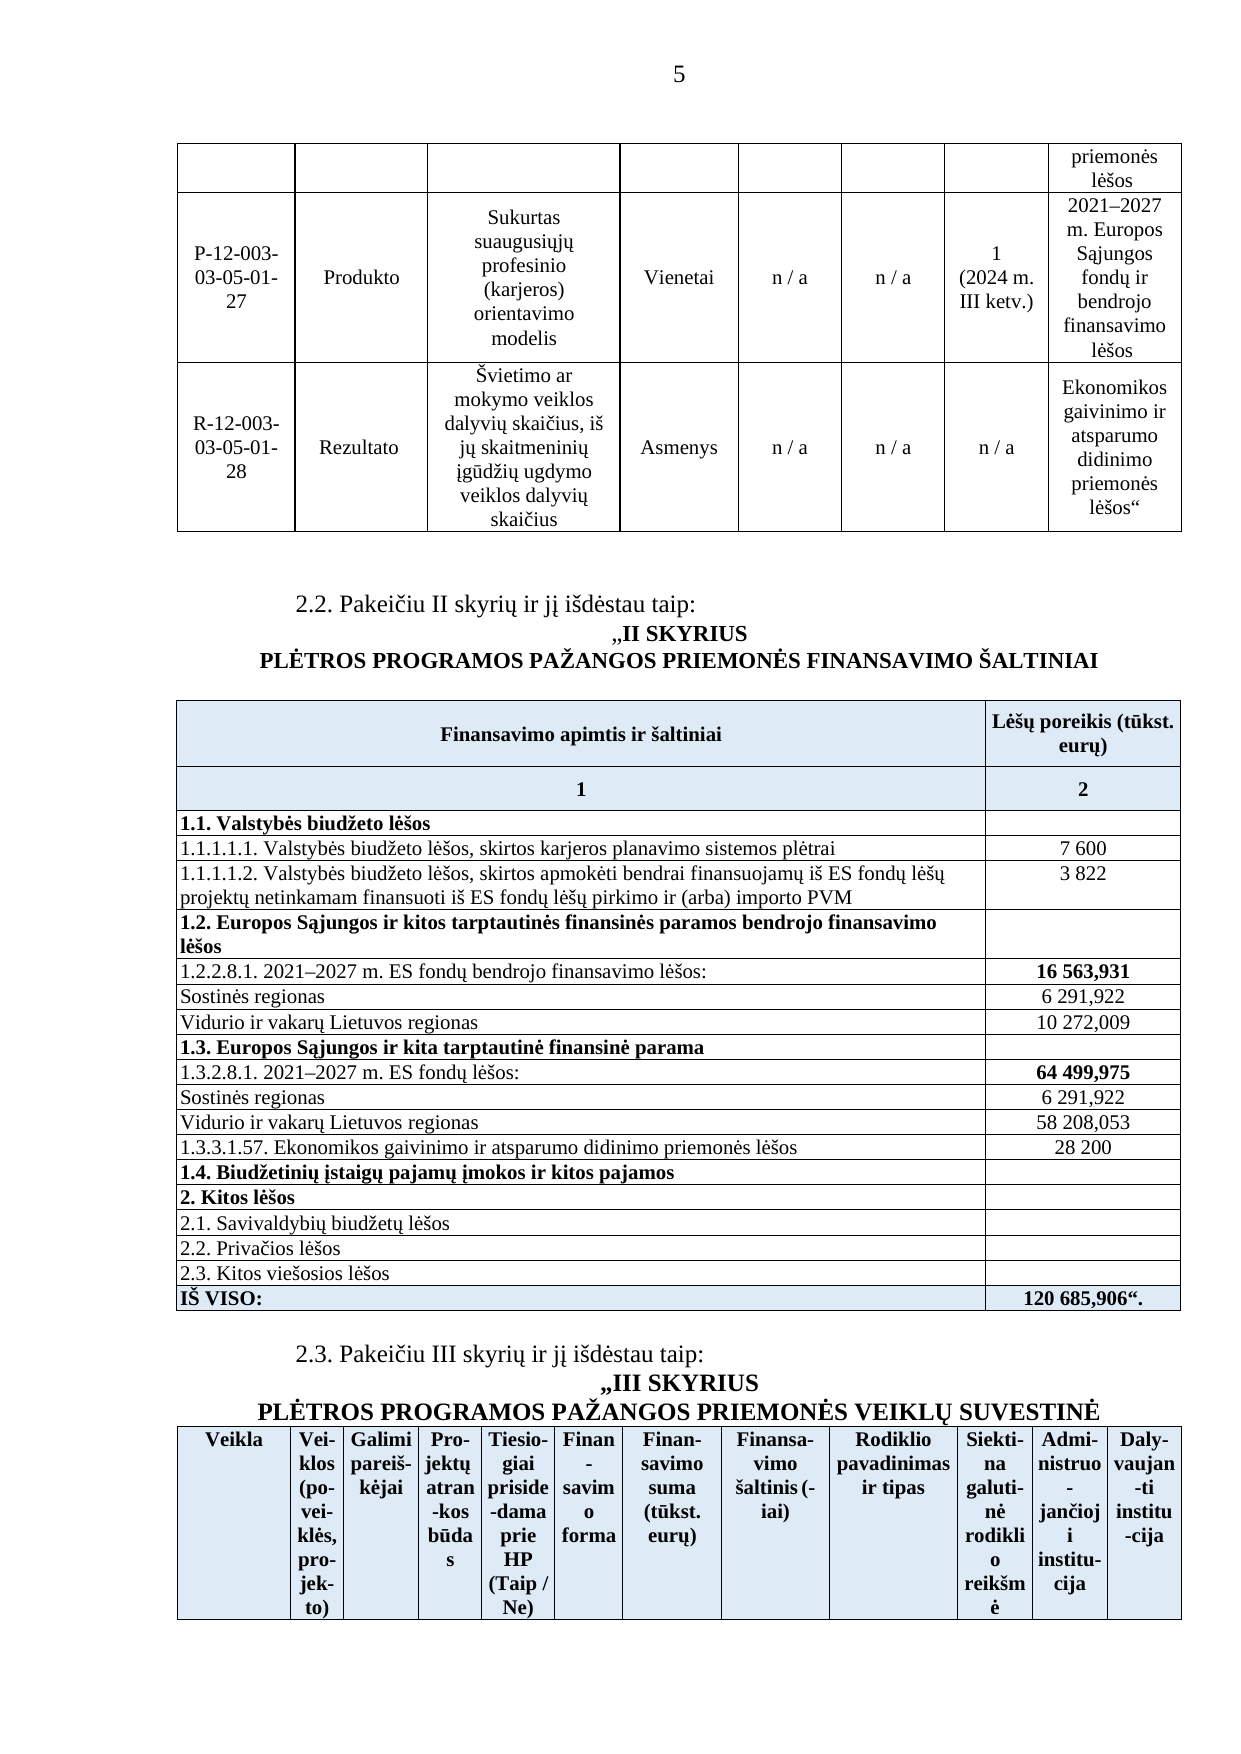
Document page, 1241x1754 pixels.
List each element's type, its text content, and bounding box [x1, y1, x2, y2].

table_cell n / a [739, 363, 841, 531]
table_header Finan-savimo forma [555, 1427, 622, 1619]
table_cell n / a [842, 193, 944, 362]
table_cell 1.1.1.1.2. Valstybės biudžeto lėšos, skirtos apmokėti bendrai finansuojamų iš ES fondų lėšų projektų netinkamam finansuoti iš ES fondų lėšų pirkimo ir (arba) importo PVM [177, 861, 985, 909]
table_header Finansavimo apimtis ir šaltiniai [177, 701, 985, 766]
table_cell [428, 144, 619, 192]
table_cell priemonės lėšos [1049, 144, 1181, 192]
table_cell 1.2. Europos Sąjungos ir kitos tarptautinės finansinės paramos bendrojo finansavimo lėšos [177, 910, 985, 958]
table_cell Sostinės regionas [177, 985, 985, 1008]
table_cell 3 822 [986, 861, 1180, 909]
table_cell [178, 144, 294, 192]
table_cell 58 208,053 [986, 1110, 1180, 1134]
table_cell Vienetai [621, 193, 738, 362]
table_header Galimi pareiš-kėjai [344, 1427, 418, 1619]
text PLĖTROS PROGRAMOS PAŽANGOS PRIEMONĖS FINANSAVIMO ŠALTINIAI [177, 647, 1181, 673]
table_cell [621, 144, 738, 192]
table_cell 1 (2024 m. III ketv.) [945, 193, 1048, 362]
table_cell 16 563,931 [986, 959, 1180, 983]
table_cell n / a [739, 193, 841, 362]
text „III SKYRIUS [177, 1368, 1181, 1397]
table_header Vei-klos (po-vei-klės, pro-jek-to) [291, 1427, 343, 1619]
table_cell Ekonomikos gaivinimo ir atsparumo didinimo priemonės lėšos“ [1049, 363, 1181, 531]
table_cell [945, 144, 1048, 192]
table_cell 1 [177, 767, 985, 810]
table_cell 64 499,975 [986, 1060, 1180, 1084]
table_header Veikla [178, 1427, 290, 1619]
table_cell n / a [842, 363, 944, 531]
table_cell IŠ VISO: [177, 1286, 985, 1310]
table_cell 2.2. Privačios lėšos [177, 1236, 985, 1259]
table_cell 1.4. Biudžetinių įstaigų pajamų įmokos ir kitos pajamos [177, 1160, 985, 1184]
table_cell 28 200 [986, 1135, 1180, 1159]
table_cell n / a [945, 363, 1048, 531]
table_cell [986, 1210, 1180, 1234]
table_cell 2021–2027 m. Europos Sąjungos fondų ir bendrojo finansavimo lėšos [1049, 193, 1181, 362]
table_cell [986, 1035, 1180, 1059]
table_cell [986, 1160, 1180, 1184]
table_header Finansa-vimo šaltinis (-iai) [722, 1427, 829, 1619]
table_cell 2.3. Kitos viešosios lėšos [177, 1261, 985, 1285]
table_cell 1.3. Europos Sąjungos ir kita tarptautinė finansinė parama [177, 1035, 985, 1059]
table_cell Sukurtas suaugusiųjų profesinio (karjeros) orientavimo modelis [428, 193, 619, 362]
table_cell Švietimo ar mokymo veiklos dalyvių skaičius, iš jų skaitmeninių įgūdžių ugdymo veiklos dalyvių skaičius [428, 363, 619, 531]
table_header Tiesio-giai priside-dama prie HP (Taip / Ne) [482, 1427, 554, 1619]
table_cell 120 685,906“. [986, 1286, 1180, 1310]
table_header Admi-nistruo-jančioji institu-cija [1033, 1427, 1107, 1619]
table_header Daly-vaujan-ti institu-cija [1108, 1427, 1181, 1619]
table_header Finan-savimo suma (tūkst. eurų) [623, 1427, 721, 1619]
table_cell 2. Kitos lėšos [177, 1185, 985, 1209]
table_header Siekti-na galuti-nė rodiklio reikšmė [958, 1427, 1032, 1619]
table_cell [986, 1185, 1180, 1209]
table_cell [842, 144, 944, 192]
table_cell 1.2.2.8.1. 2021–2027 m. ES fondų bendrojo finansavimo lėšos: [177, 959, 985, 983]
table_cell R-12-003-03-05-01-28 [178, 363, 294, 531]
text 2.3. Pakeičiu III skyrių ir jį išdėstau taip: [177, 1339, 1181, 1368]
table_cell 1.1.1.1.1. Valstybės biudžeto lėšos, skirtos karjeros planavimo sistemos plėtrai [177, 836, 985, 860]
text 2.2. Pakeičiu II skyrių ir jį išdėstau taip: [177, 589, 1181, 618]
table_cell [986, 1236, 1180, 1259]
table_cell P-12-003-03-05-01-27 [178, 193, 294, 362]
table_cell 2 [986, 767, 1180, 810]
table_cell 6 291,922 [986, 985, 1180, 1008]
table_cell [986, 1261, 1180, 1285]
table_cell 10 272,009 [986, 1010, 1180, 1034]
table_cell 2.1. Savivaldybių biudžetų lėšos [177, 1210, 985, 1234]
table_cell [296, 144, 427, 192]
table_cell Produkto [296, 193, 427, 362]
table_cell 1.3.2.8.1. 2021–2027 m. ES fondų lėšos: [177, 1060, 985, 1084]
table_cell Asmenys [621, 363, 738, 531]
table_cell [739, 144, 841, 192]
table_cell Rezultato [296, 363, 427, 531]
table_cell [986, 910, 1180, 958]
table_header Pro-jektų atran-kos būdas [419, 1427, 481, 1619]
table_header Rodiklio pavadinimas ir tipas [830, 1427, 957, 1619]
table_cell Vidurio ir vakarų Lietuvos regionas [177, 1010, 985, 1034]
table_cell [986, 811, 1180, 835]
table_cell 1.1. Valstybės biudžeto lėšos [177, 811, 985, 835]
table_header Lėšų poreikis (tūkst. eurų) [986, 701, 1180, 766]
table_cell 1.3.3.1.57. Ekonomikos gaivinimo ir atsparumo didinimo priemonės lėšos [177, 1135, 985, 1159]
text „II SKYRIUS [177, 618, 1181, 647]
table_cell 6 291,922 [986, 1085, 1180, 1109]
table_cell Vidurio ir vakarų Lietuvos regionas [177, 1110, 985, 1134]
table_cell Sostinės regionas [177, 1085, 985, 1109]
table_cell 7 600 [986, 836, 1180, 860]
text PLĖTROS PROGRAMOS PAŽANGOS PRIEMONĖS VEIKLŲ SUVESTINĖ [177, 1397, 1181, 1426]
